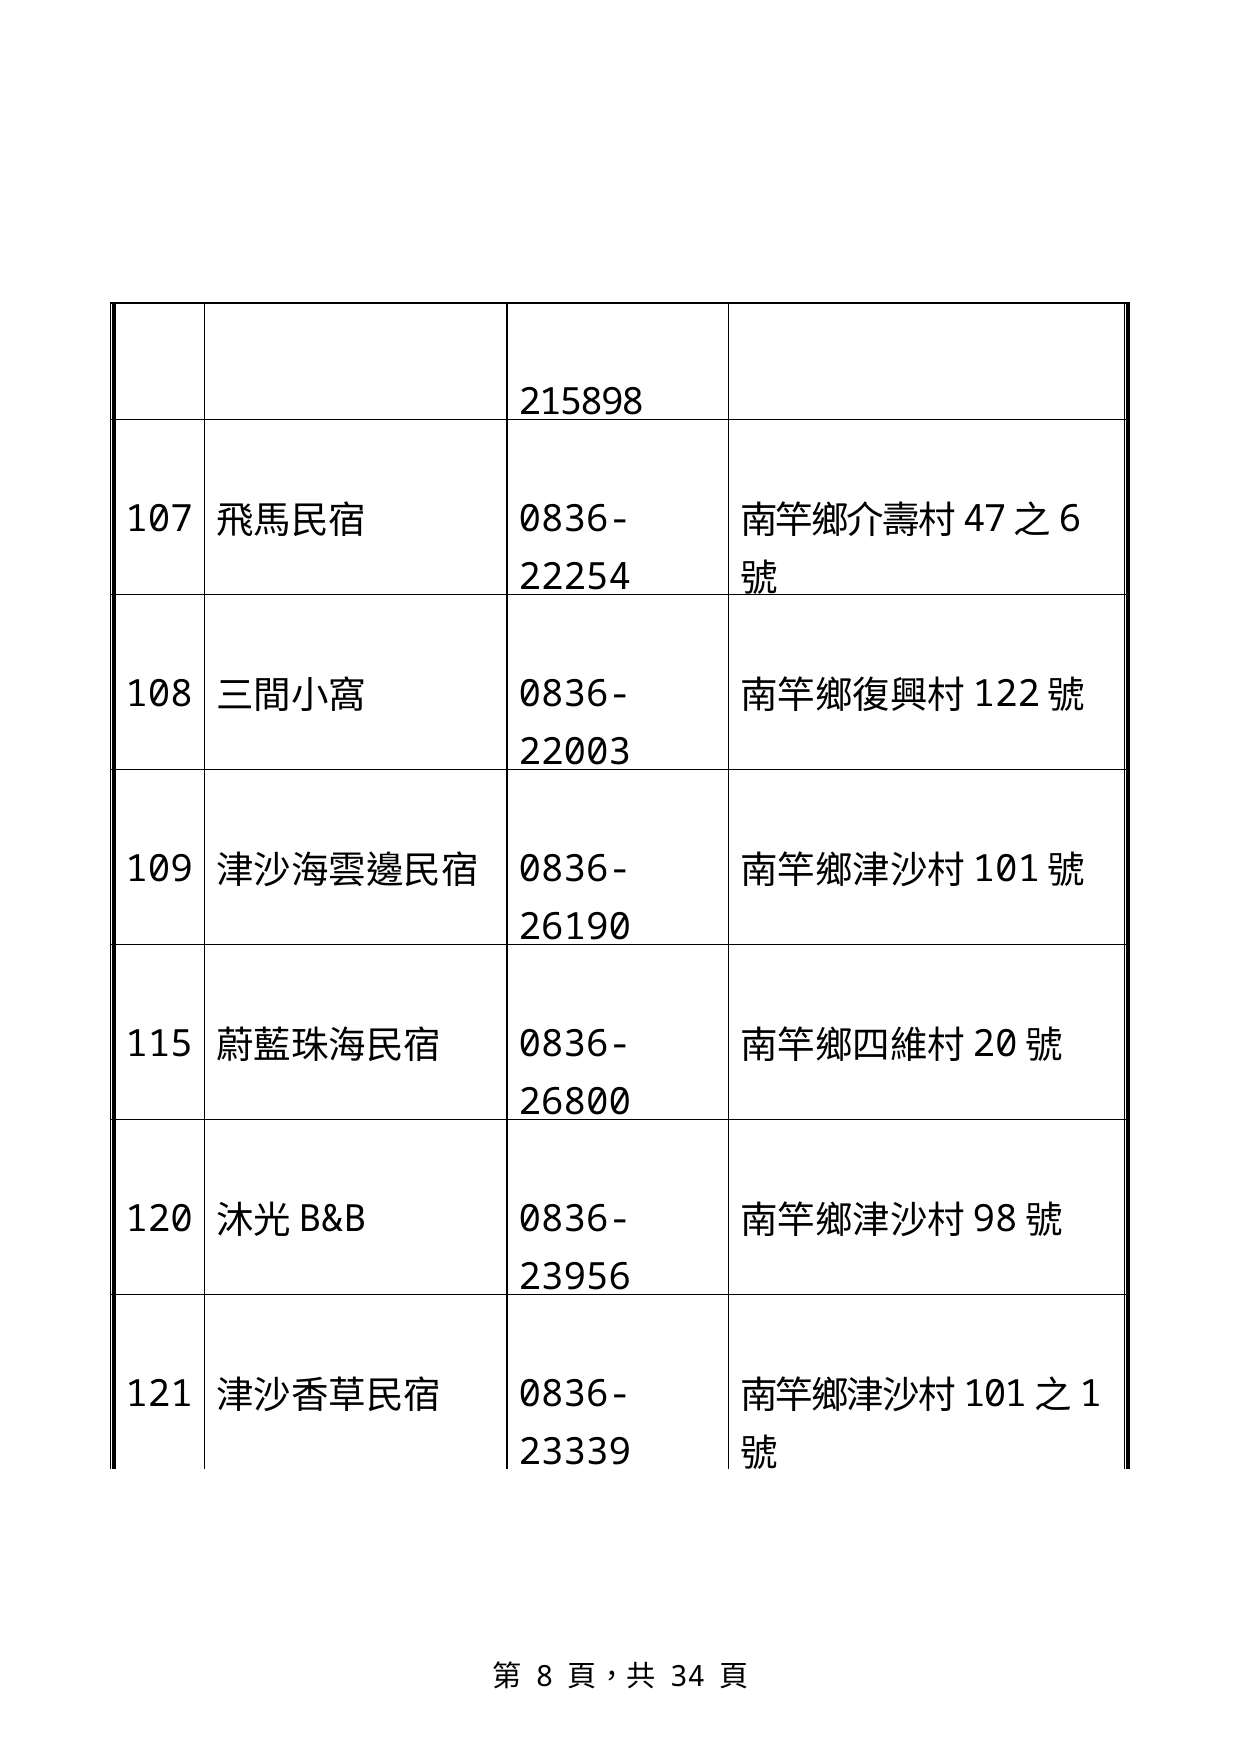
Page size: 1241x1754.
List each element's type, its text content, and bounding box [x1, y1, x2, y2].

table_cell 0836-26190 [508, 770, 728, 944]
table_cell 115 [116, 945, 204, 1119]
table_cell 107 [116, 420, 204, 594]
table_cell 南竿鄉四維村20號 [729, 945, 1124, 1119]
table_cell 215898 [508, 304, 728, 419]
table_cell 津沙海雲邊民宿 [205, 770, 506, 944]
table_cell 沐光B&B [205, 1120, 506, 1294]
table_cell 飛馬民宿 [205, 420, 506, 594]
table_cell 三間小窩 [205, 595, 506, 769]
table_cell [116, 304, 204, 419]
table_cell 120 [116, 1120, 204, 1294]
table_cell 南竿鄉介壽村47之6號 [729, 420, 1124, 594]
table_cell 南竿鄉復興村122號 [729, 595, 1124, 769]
table_cell 109 [116, 770, 204, 944]
table_cell 121 [116, 1295, 204, 1469]
table_cell [205, 304, 506, 419]
table_cell 南竿鄉津沙村98號 [729, 1120, 1124, 1294]
table_cell 108 [116, 595, 204, 769]
table_cell 0836-23339 [508, 1295, 728, 1469]
table_cell 蔚藍珠海民宿 [205, 945, 506, 1119]
table_cell 0836-22254 [508, 420, 728, 594]
table_cell 0836-26800 [508, 945, 728, 1119]
table_cell 津沙香草民宿 [205, 1295, 506, 1469]
table_cell 0836-23956 [508, 1120, 728, 1294]
table_cell [729, 304, 1124, 419]
table_cell 南竿鄉津沙村101號 [729, 770, 1124, 944]
table_cell 0836-22003 [508, 595, 728, 769]
table_cell 南竿鄉津沙村101之1號 [729, 1295, 1124, 1469]
